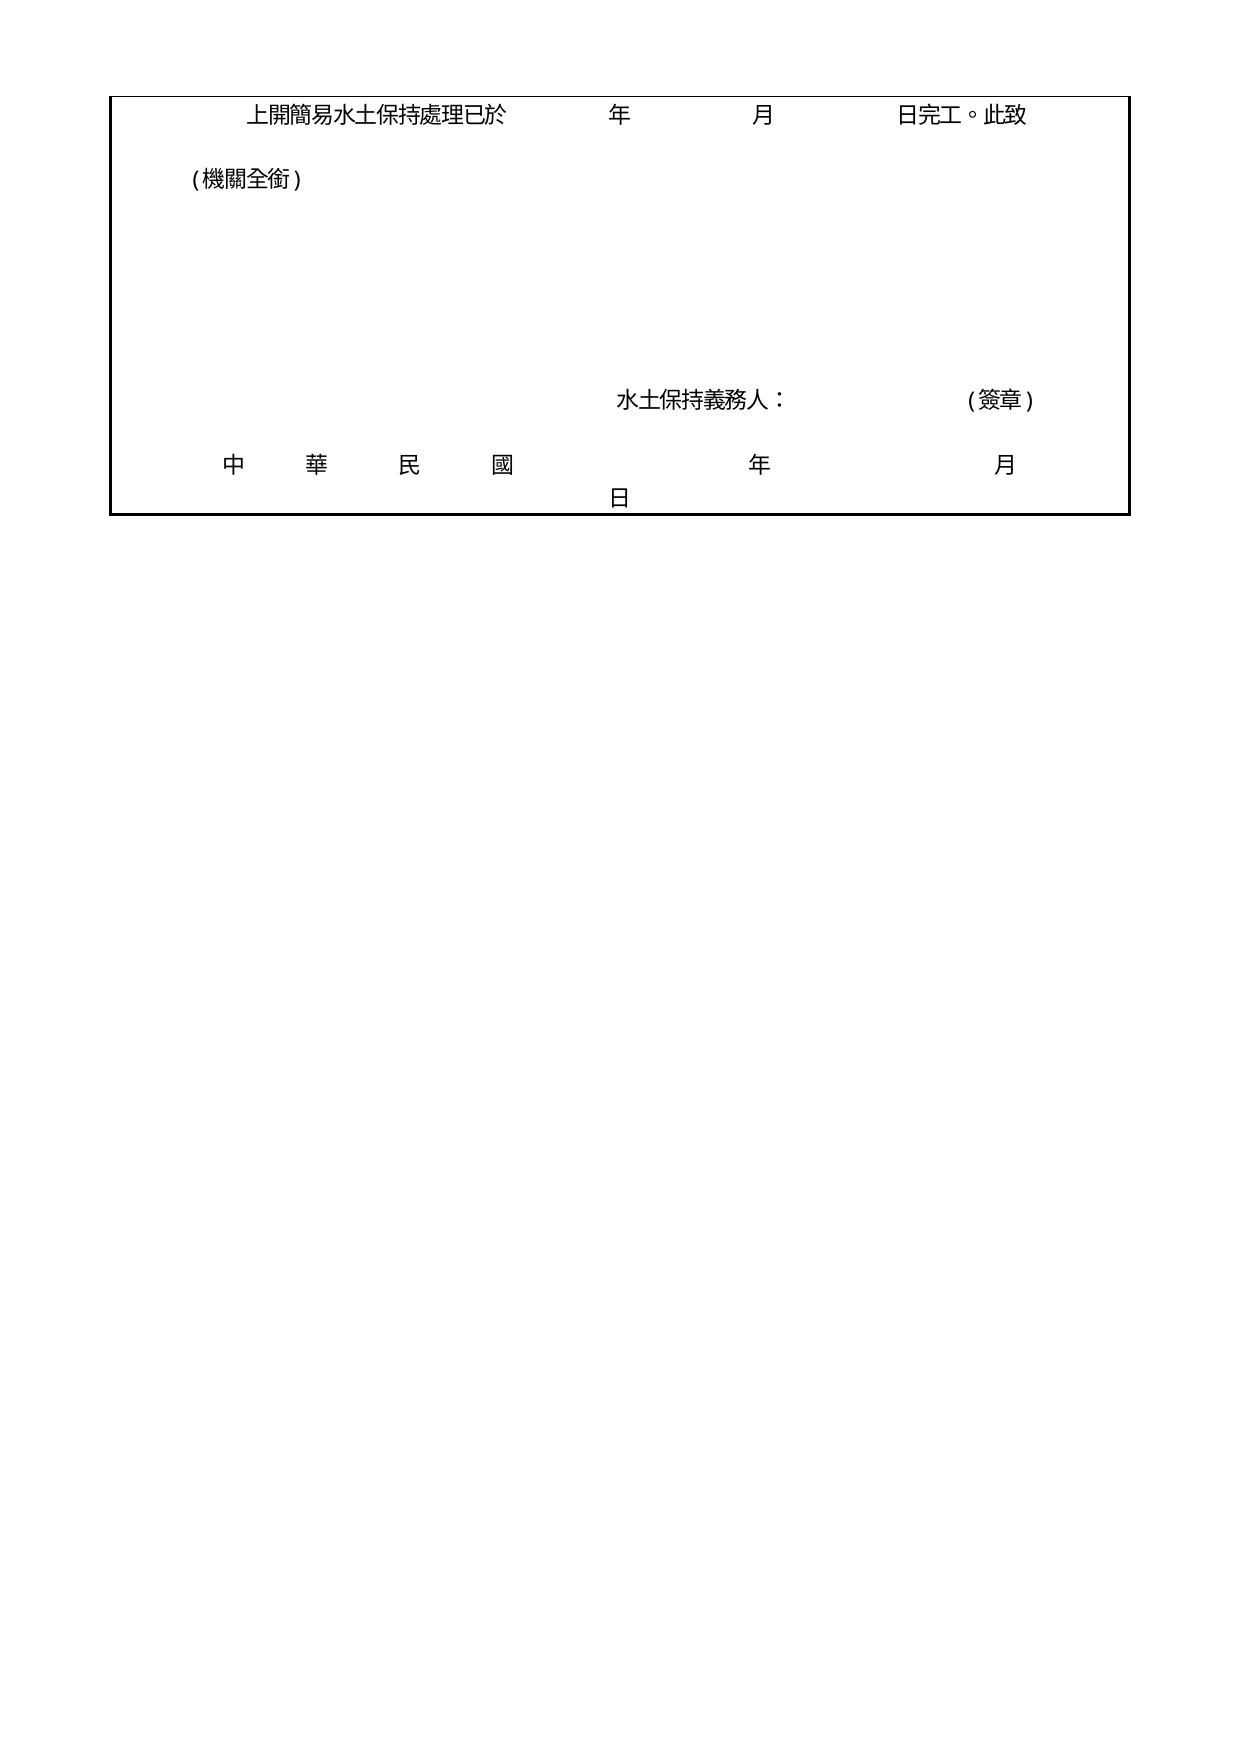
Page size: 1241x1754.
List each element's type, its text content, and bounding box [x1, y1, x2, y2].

table_cell 上開簡易水土保持處理已於 年 月 日完工。此致 (機關全銜) 水土保持義務人： (簽章) 中 華 民 國 年 月 日 [112, 97, 1128, 513]
